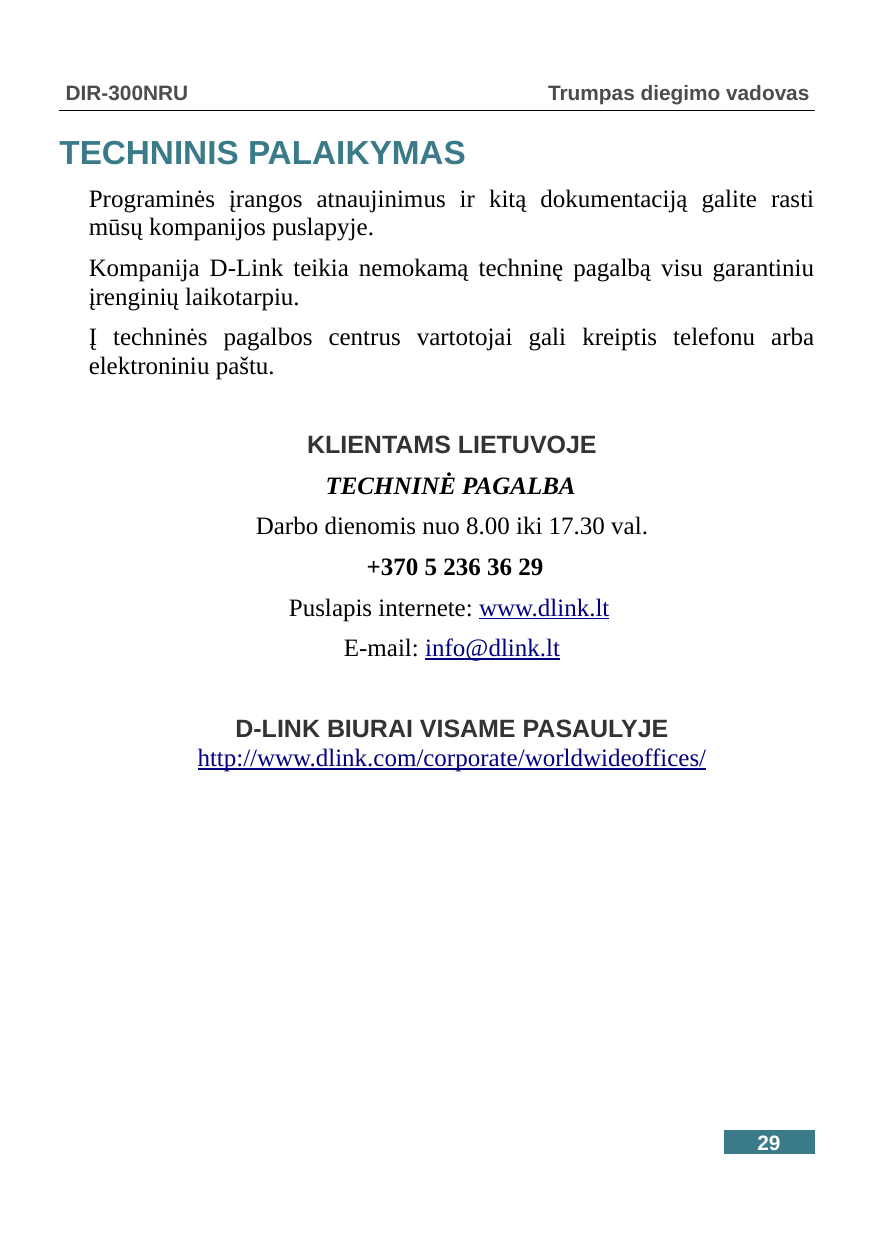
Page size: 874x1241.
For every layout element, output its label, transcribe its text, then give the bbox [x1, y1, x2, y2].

text Į techninės pagalbos centrus vartotojai gali kreiptis telefonu arba elektroniniu paštu. [88, 322, 815, 380]
text KLIENTAMS LIETUVOJE [88, 430, 815, 459]
text TECHNINĖ PAGALBA [88, 471, 815, 499]
text Puslapis internete: www.dlink.lt [88, 593, 815, 621]
text E-mail: info@dlink.lt [88, 633, 815, 662]
text Darbo dienomis nuo 8.00 iki 17.30 val. [88, 511, 815, 540]
subtitle TECHNINIS PALAIKYMAS [59, 133, 815, 172]
text Kompanija D-Link teikia nemokamą techninę pagalbą visu garantiniu įrenginių laikotarpiu. [88, 253, 815, 311]
text D-LINK BIURAI VISAME PASAULYJE http://www.dlink.com/corporate/worldwideoffices/ [88, 714, 815, 772]
text +370 5 236 36 29 [88, 552, 815, 581]
text Programinės įrangos atnaujinimus ir kitą dokumentaciją galite rasti mūsų kompanijos puslapyje. [88, 184, 815, 241]
